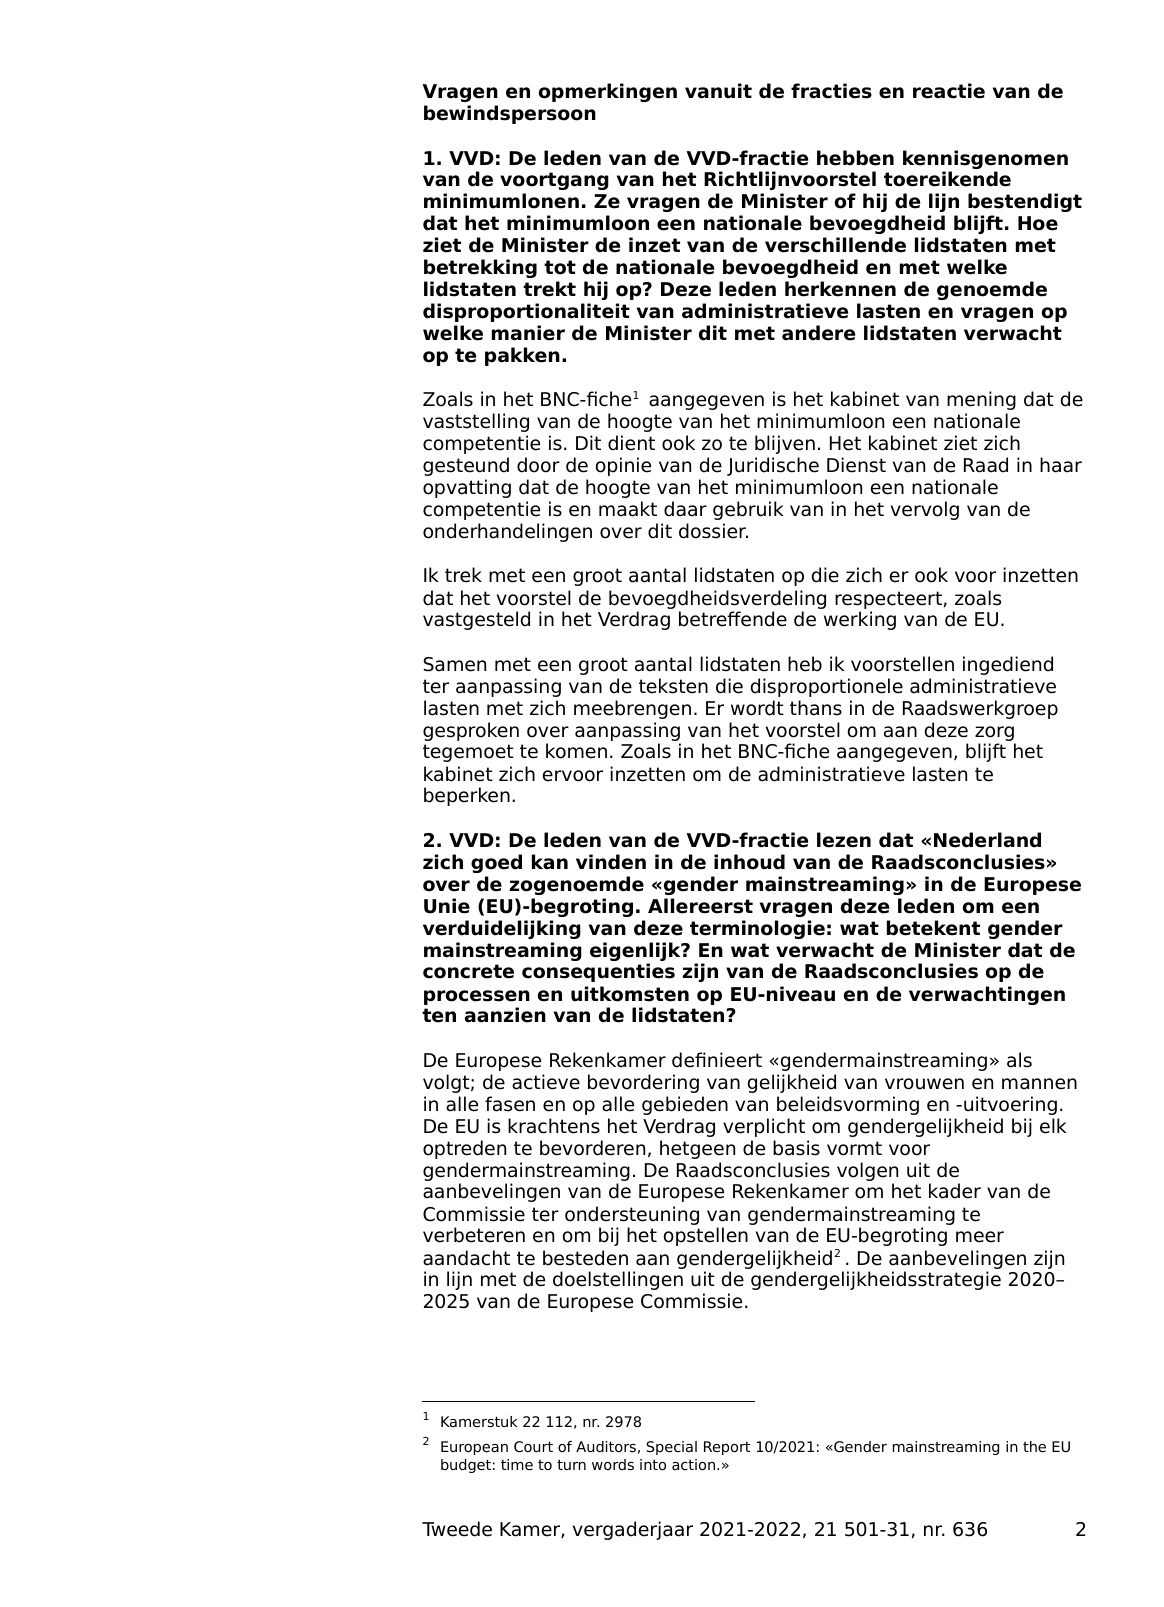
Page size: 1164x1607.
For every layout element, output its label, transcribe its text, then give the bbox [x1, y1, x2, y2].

text Ik trek met een groot aantal lidstaten op die zich er ook voor inzetten dat het voorstel de bevoegdheidsverdeling respecteert, zoals vastgesteld in het Verdrag betreffende de werking van de EU. [422, 565, 1087, 631]
text De Europese Rekenkamer definieert «gendermainstreaming» als volgt; de actieve bevordering van gelijkheid van vrouwen en mannen in alle fasen en op alle gebieden van beleidsvorming en -uitvoering. De EU is krachtens het Verdrag verplicht om gendergelijkheid bij elk optreden te bevorderen, hetgeen de basis vormt voor gendermainstreaming. De Raadsconclusies volgen uit de aanbevelingen van de Europese Rekenkamer om het kader van de Commissie ter ondersteuning van gendermainstreaming te verbeteren en om bij het opstellen van de EU-begroting meer aandacht te besteden aan gendergelijkheid. De aanbevelingen zijn in lijn met de doelstellingen uit de gendergelijkheidsstrategie 2020–2025 van de Europese Commissie. [422, 1049, 1087, 1313]
subtitle Vragen en opmerkingen vanuit de fracties en reactie van de bewindspersoon [422, 81, 1087, 125]
text Samen met een groot aantal lidstaten heb ik voorstellen ingediend ter aanpassing van de teksten die disproportionele administratieve lasten met zich meebrengen. Er wordt thans in de Raadswerkgroep gesproken over aanpassing van het voorstel om aan deze zorg tegemoet te komen. Zoals in het BNC-fiche aangegeven, blijft het kabinet zich ervoor inzetten om de administratieve lasten te beperken. [422, 653, 1087, 807]
text Zoals in het BNC-fiche aangegeven is het kabinet van mening dat de vaststelling van de hoogte van het minimumloon een nationale competentie is. Dit dient ook zo te blijven. Het kabinet ziet zich gesteund door de opinie van de Juridische Dienst van de Raad in haar opvatting dat de hoogte van het minimumloon een nationale competentie is en maakt daar gebruik van in het vervolg van de onderhandelingen over dit dossier. [422, 389, 1087, 543]
text Kamerstuk 22 112, nr. 2978 [422, 1410, 1087, 1432]
text 1. VVD: De leden van de VVD-fractie hebben kennisgenomen van de voortgang van het Richtlijnvoorstel toereikende minimumlonen. Ze vragen de Minister of hij de lijn bestendigt dat het minimumloon een nationale bevoegdheid blijft. Hoe ziet de Minister de inzet van de verschillende lidstaten met betrekking tot de nationale bevoegdheid en met welke lidstaten trekt hij op? Deze leden herkennen de genoemde disproportionaliteit van administratieve lasten en vragen op welke manier de Minister dit met andere lidstaten verwacht op te pakken. [422, 147, 1087, 367]
text European Court of Auditors, Special Report 10/2021: «Gender mainstreaming in the EU budget: time to turn words into action.» [422, 1435, 1087, 1474]
text 2. VVD: De leden van de VVD-fractie lezen dat «Nederland zich goed kan vinden in de inhoud van de Raadsconclusies» over de zogenoemde «gender mainstreaming» in de Europese Unie (EU)-begroting. Allereerst vragen deze leden om een verduidelijking van deze terminologie: wat betekent gender mainstreaming eigenlijk? En wat verwacht de Minister dat de concrete consequenties zijn van de Raadsconclusies op de processen en uitkomsten op EU-niveau en de verwachtingen ten aanzien van de lidstaten? [422, 829, 1087, 1027]
